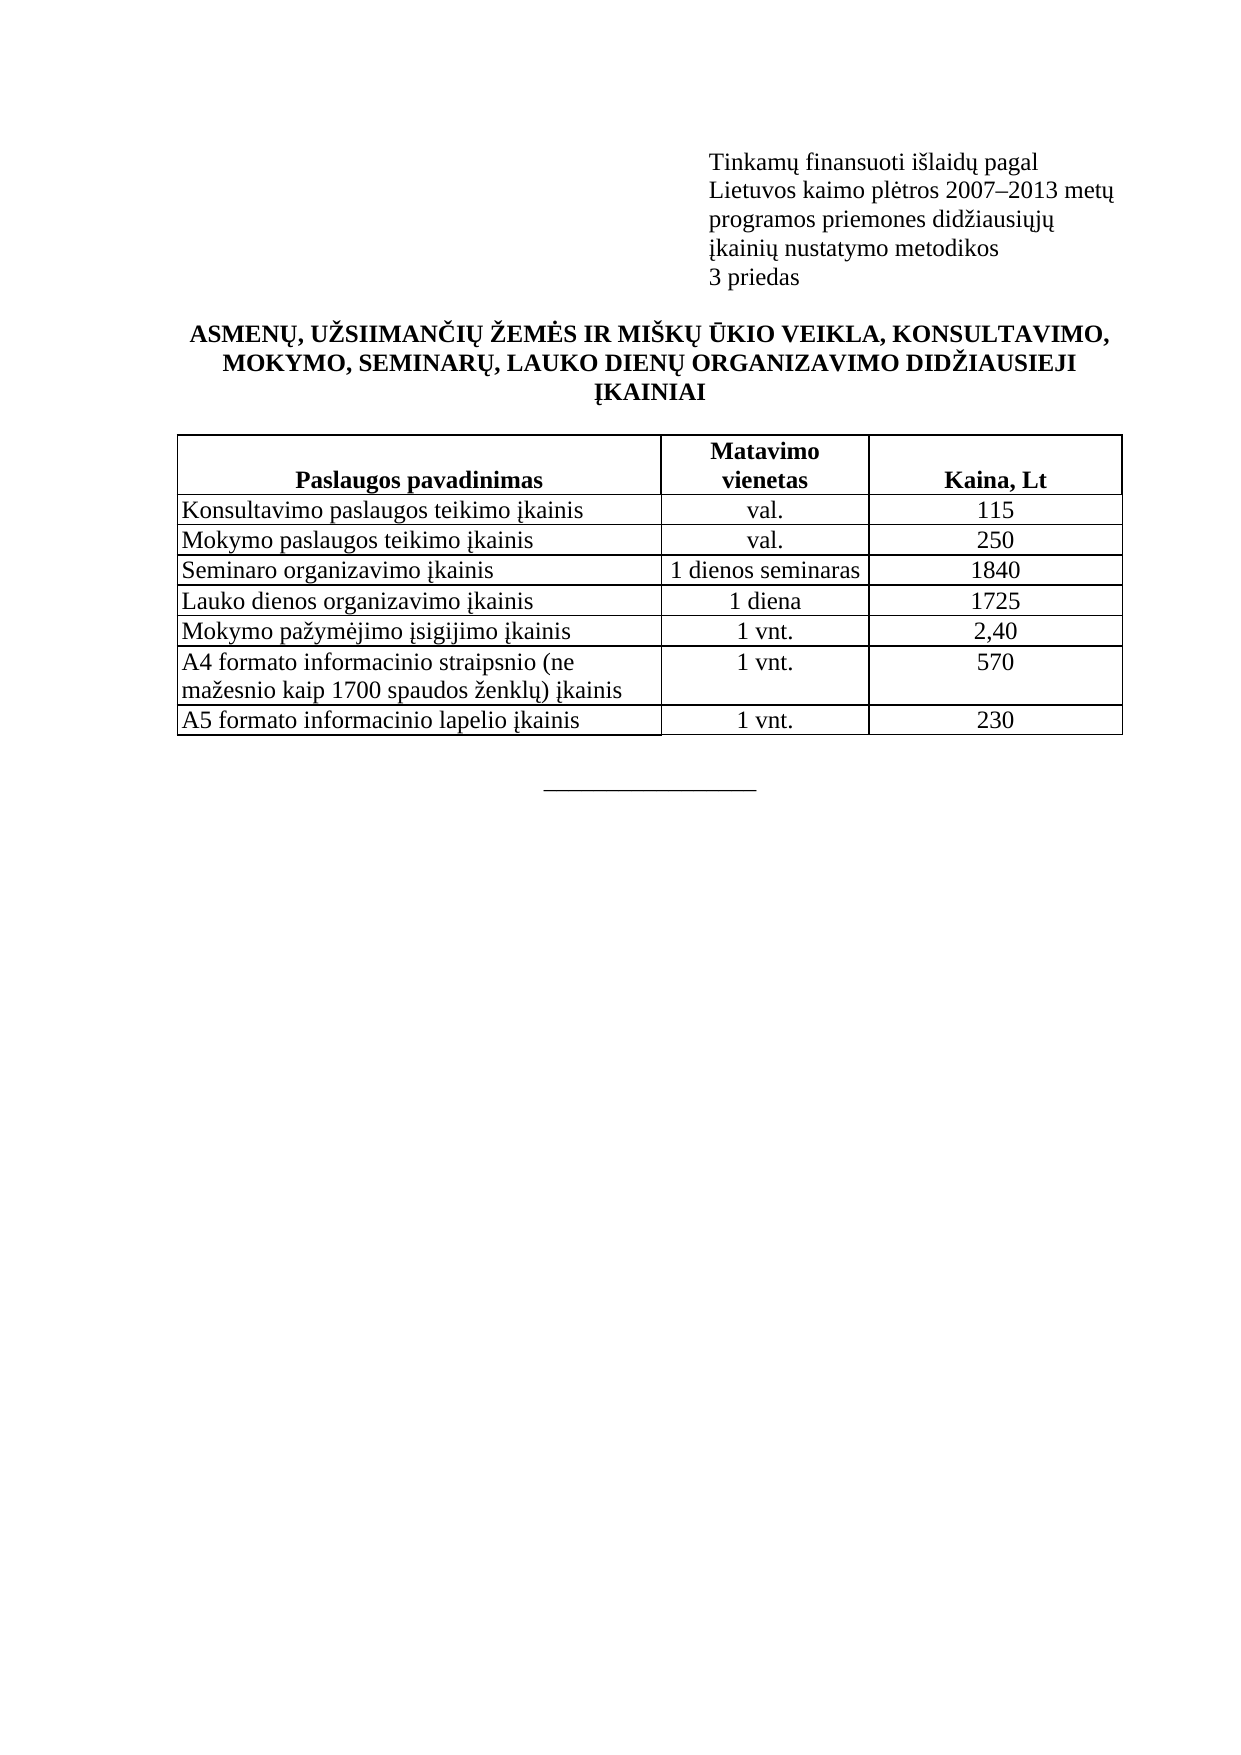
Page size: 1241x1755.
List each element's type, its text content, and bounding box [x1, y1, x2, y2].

table_header Kaina, Lt [870, 436, 1121, 493]
table_cell Konsultavimo paslaugos teikimo įkainis [178, 495, 661, 524]
text 3 priedas [177, 262, 1122, 291]
table_cell Seminaro organizavimo įkainis [178, 556, 661, 584]
table_header Paslaugos pavadinimas [178, 436, 660, 493]
table_cell 250 [870, 525, 1122, 554]
table_cell 2,40 [870, 616, 1122, 645]
table_cell 230 [870, 706, 1122, 734]
table_cell Lauko dienos organizavimo įkainis [178, 586, 661, 615]
table_cell 115 [870, 495, 1122, 524]
text ASMENŲ, UŽSIIMANČIŲ ŽEMĖS IR MIŠKŲ ŪKIO VEIKLA, KONSULTAVIMO, MOKYMO, SEMINARŲ, LAUKO DIENŲ ORGANIZAVIMO DIDŽIAUSIEJI ĮKAINIAI [177, 319, 1122, 406]
text Lietuvos kaimo plėtros 2007–2013 metų [177, 176, 1122, 204]
text programos priemones didžiausiųjų [177, 204, 1122, 233]
text _________________ [177, 765, 1122, 793]
table_cell 1 vnt. [662, 706, 868, 734]
table_cell val. [662, 525, 868, 554]
table_cell Mokymo pažymėjimo įsigijimo įkainis [178, 616, 661, 645]
table_cell Mokymo paslaugos teikimo įkainis [178, 525, 661, 554]
text įkainių nustatymo metodikos [177, 233, 1122, 262]
text Tinkamų finansuoti išlaidų pagal [177, 147, 1122, 176]
table_cell 1840 [870, 556, 1122, 584]
table_cell 1 diena [662, 586, 868, 615]
table_cell val. [662, 495, 868, 524]
table_cell 1 vnt. [662, 616, 868, 645]
table_header Matavimo vienetas [662, 436, 868, 493]
table_cell 1 vnt. [662, 647, 868, 704]
table_cell 570 [870, 647, 1122, 704]
table_cell 1 dienos seminaras [662, 556, 868, 584]
table_cell A4 formato informacinio straipsnio (ne mažesnio kaip 1700 spaudos ženklų) įkainis [178, 647, 661, 704]
table_cell A5 formato informacinio lapelio įkainis [178, 706, 661, 734]
table_cell 1725 [870, 586, 1122, 615]
